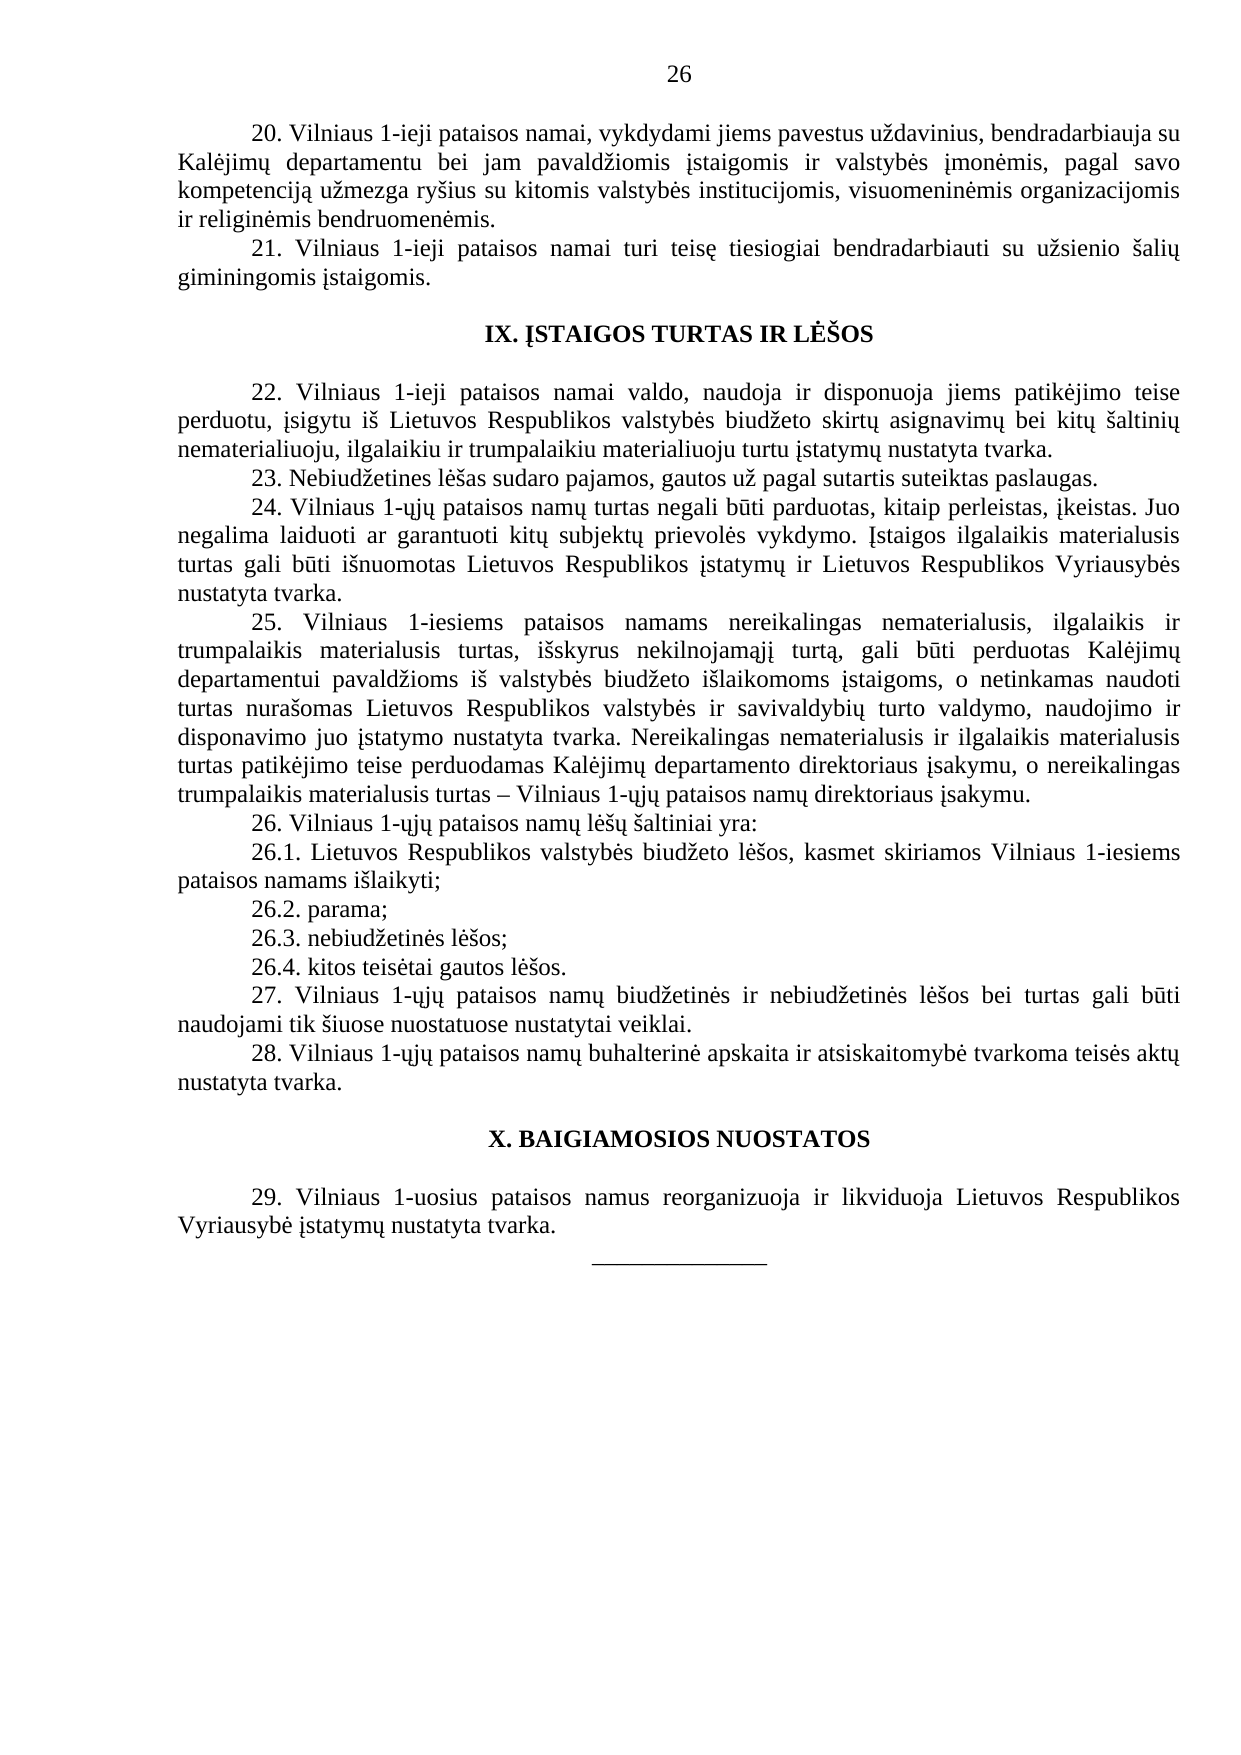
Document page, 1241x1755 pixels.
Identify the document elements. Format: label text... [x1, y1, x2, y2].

text 26.3. nebiudžetinės lėšos; [177, 923, 1181, 952]
text 26.2. parama; [177, 894, 1181, 923]
text 24. Vilniaus 1-ųjų pataisos namų turtas negali būti parduotas, kitaip perleistas, įkeistas. Juo negalima laiduoti ar garantuoti kitų subjektų prievolės vykdymo. Įstaigos ilgalaikis materialusis turtas gali būti išnuomotas Lietuvos Respublikos įstatymų ir Lietuvos Respublikos Vyriausybės nustatyta tvarka. [177, 492, 1181, 607]
text IX. ĮSTAIGOS TURTAS IR LĖŠOS [177, 319, 1181, 348]
text 29. Vilniaus 1-uosius pataisos namus reorganizuoja ir likviduoja Lietuvos Respublikos Vyriausybė įstatymų nustatyta tvarka. [177, 1182, 1181, 1239]
text 23. Nebiudžetines lėšas sudaro pajamos, gautos už pagal sutartis suteiktas paslaugas. [177, 463, 1181, 492]
text 21. Vilniaus 1-ieji pataisos namai turi teisę tiesiogiai bendradarbiauti su užsienio šalių giminingomis įstaigomis. [177, 233, 1181, 291]
text X. BAIGIAMOSIOS NUOSTATOS [177, 1124, 1181, 1153]
text 25. Vilniaus 1-iesiems pataisos namams nereikalingas nematerialusis, ilgalaikis ir trumpalaikis materialusis turtas, išskyrus nekilnojamąjį turtą, gali būti perduotas Kalėjimų departamentui pavaldžioms iš valstybės biudžeto išlaikomoms įstaigoms, o netinkamas naudoti turtas nurašomas Lietuvos Respublikos valstybės ir savivaldybių turto valdymo, naudojimo ir disponavimo juo įstatymo nustatyta tvarka. Nereikalingas nematerialusis ir ilgalaikis materialusis turtas patikėjimo teise perduodamas Kalėjimų departamento direktoriaus įsakymu, o nereikalingas trumpalaikis materialusis turtas – Vilniaus 1-ųjų pataisos namų direktoriaus įsakymu. [177, 607, 1181, 808]
text 26.4. kitos teisėtai gautos lėšos. [177, 952, 1181, 981]
text 26. Vilniaus 1-ųjų pataisos namų lėšų šaltiniai yra: [177, 808, 1181, 837]
text 20. Vilniaus 1-ieji pataisos namai, vykdydami jiems pavestus uždavinius, bendradarbiauja su Kalėjimų departamentu bei jam pavaldžiomis įstaigomis ir valstybės įmonėmis, pagal savo kompetenciją užmezga ryšius su kitomis valstybės institucijomis, visuomeninėmis organizacijomis ir religinėmis bendruomenėmis. [177, 118, 1181, 233]
text 28. Vilniaus 1-ųjų pataisos namų buhalterinė apskaita ir atsiskaitomybė tvarkoma teisės aktų nustatyta tvarka. [177, 1038, 1181, 1096]
text 27. Vilniaus 1-ųjų pataisos namų biudžetinės ir nebiudžetinės lėšos bei turtas gali būti naudojami tik šiuose nuostatuose nustatytai veiklai. [177, 981, 1181, 1038]
text 22. Vilniaus 1-ieji pataisos namai valdo, naudoja ir disponuoja jiems patikėjimo teise perduotu, įsigytu iš Lietuvos Respublikos valstybės biudžeto skirtų asignavimų bei kitų šaltinių nematerialiuoju, ilgalaikiu ir trumpalaikiu materialiuoju turtu įstatymų nustatyta tvarka. [177, 377, 1181, 463]
text ______________ [177, 1239, 1181, 1268]
text 26.1. Lietuvos Respublikos valstybės biudžeto lėšos, kasmet skiriamos Vilniaus 1-iesiems pataisos namams išlaikyti; [177, 837, 1181, 894]
